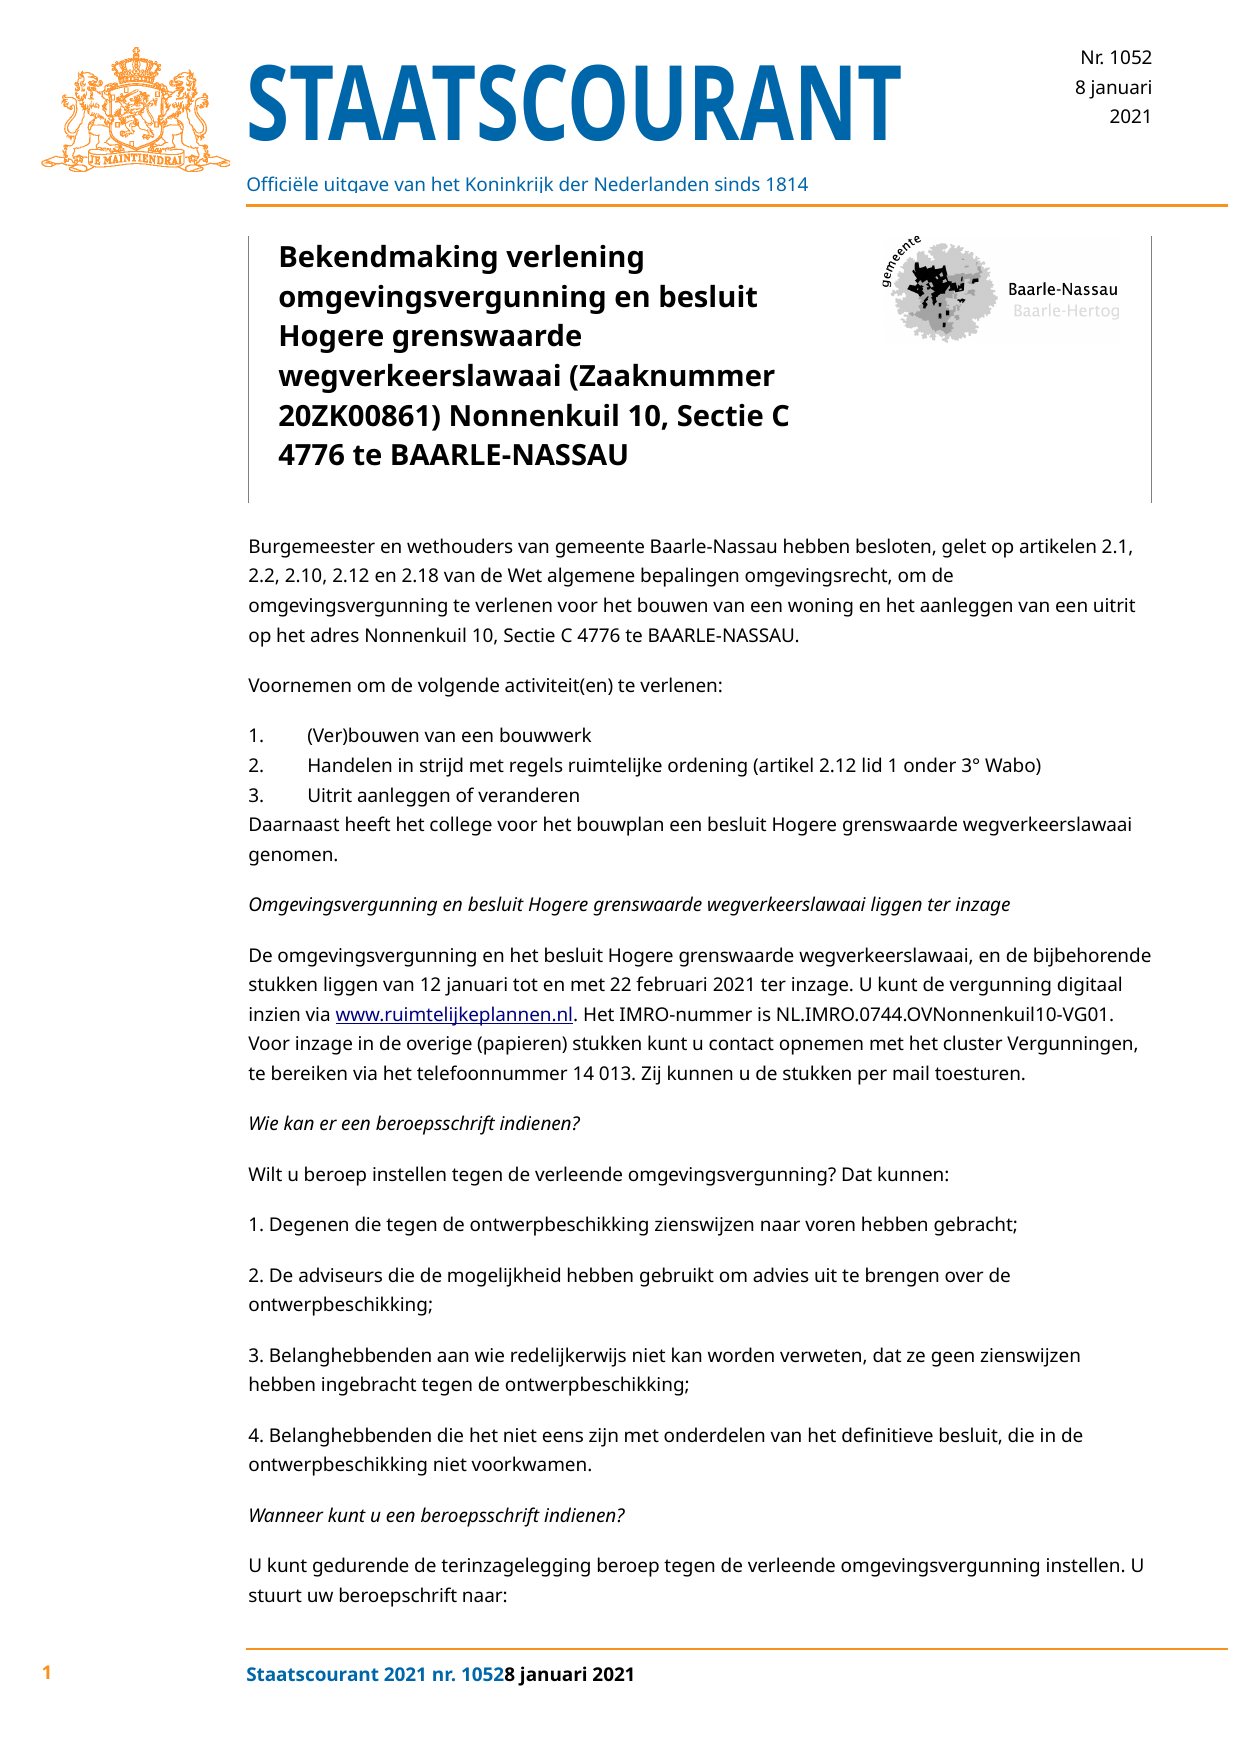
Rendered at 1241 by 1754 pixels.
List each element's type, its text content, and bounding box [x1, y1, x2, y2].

text 1. Degenen die tegen de ontwerpbeschikking zienswijzen naar voren hebben gebracht; [248, 1211, 1152, 1237]
text U kunt gedurende de terinzagelegging beroep tegen de verleende omgevingsvergunning instellen. U stuurt uw beroepschrift naar: [248, 1552, 1152, 1607]
text Omgevingsvergunning en besluit Hogere grenswaarde wegverkeerslawaai liggen ter inzage [248, 891, 1152, 917]
list Uitrit aanleggen of veranderen [248, 782, 1152, 807]
text Wanneer kunt u een beroepsschrift indienen? [248, 1502, 1152, 1527]
text 3. Belanghebbenden aan wie redelijkerwijs niet kan worden verweten, dat ze geen zienswijzen hebben ingebracht tegen de ontwerpbeschikking; [248, 1342, 1152, 1397]
text Burgemeester en wethouders van gemeente Baarle-Nassau hebben besloten, gelet op artikelen 2.1, 2.2, 2.10, 2.12 en 2.18 van de Wet algemene bepalingen omgevingsrecht, om de omgevingsvergunning te verlenen voor het bouwen van een woning en het aanleggen van een uitrit op het adres Nonnenkuil 10, Sectie C 4776 te BAARLE-NASSAU. [248, 533, 1152, 647]
picture [41, 47, 231, 172]
text De omgevingsvergunning en het besluit Hogere grenswaarde wegverkeerslawaai, en de bijbehorende stukken liggen van 12 januari tot en met 22 februari 2021 ter inzage. U kunt de vergunning digitaal inzien via www.ruimtelijkeplannen.nl. Het IMRO-nummer is NL.IMRO.0744.OVNonnenkuil10-VG01. Voor inzage in de overige (papieren) stukken kunt u contact opnemen met het cluster Vergunningen, te bereiken via het telefoonnummer 14 013. Zij kunnen u de stukken per mail toesturen. [248, 942, 1152, 1086]
table_header [850, 236, 882, 342]
text Voornemen om de volgende activiteit(en) te verlenen: [248, 672, 1152, 698]
picture [882, 236, 1119, 343]
text Daarnaast heeft het college voor het bouwplan een besluit Hogere grenswaarde wegverkeerslawaai genomen. [248, 811, 1152, 867]
text Wilt u beroep instellen tegen de verleende omgevingsvergunning? Dat kunnen: [248, 1161, 1152, 1187]
list Handelen in strijd met regels ruimtelijke ordening (artikel 2.12 lid 1 onder 3° Wabo) [248, 752, 1152, 778]
list (Ver)bouwen van een bouwwerk [248, 723, 1152, 748]
text 4. Belanghebbenden die het niet eens zijn met onderdelen van het definitieve besluit, die in de ontwerpbeschikking niet voorkwamen. [248, 1422, 1152, 1477]
text 2. De adviseurs die de mogelijkheid hebben gebruikt om advies uit te brengen over de ontwerpbeschikking; [248, 1262, 1152, 1317]
table_header [1119, 236, 1151, 342]
table_header [850, 343, 1151, 503]
table_header Bekendmaking verlening omgevingsvergunning en besluit Hogere grenswaarde wegverkeerslawaai (Zaaknummer 20ZK00861) Nonnenkuil 10, Sectie C 4776 te BAARLE-NASSAU [249, 236, 850, 503]
text Wie kan er een beroepsschrift indienen? [248, 1111, 1152, 1136]
